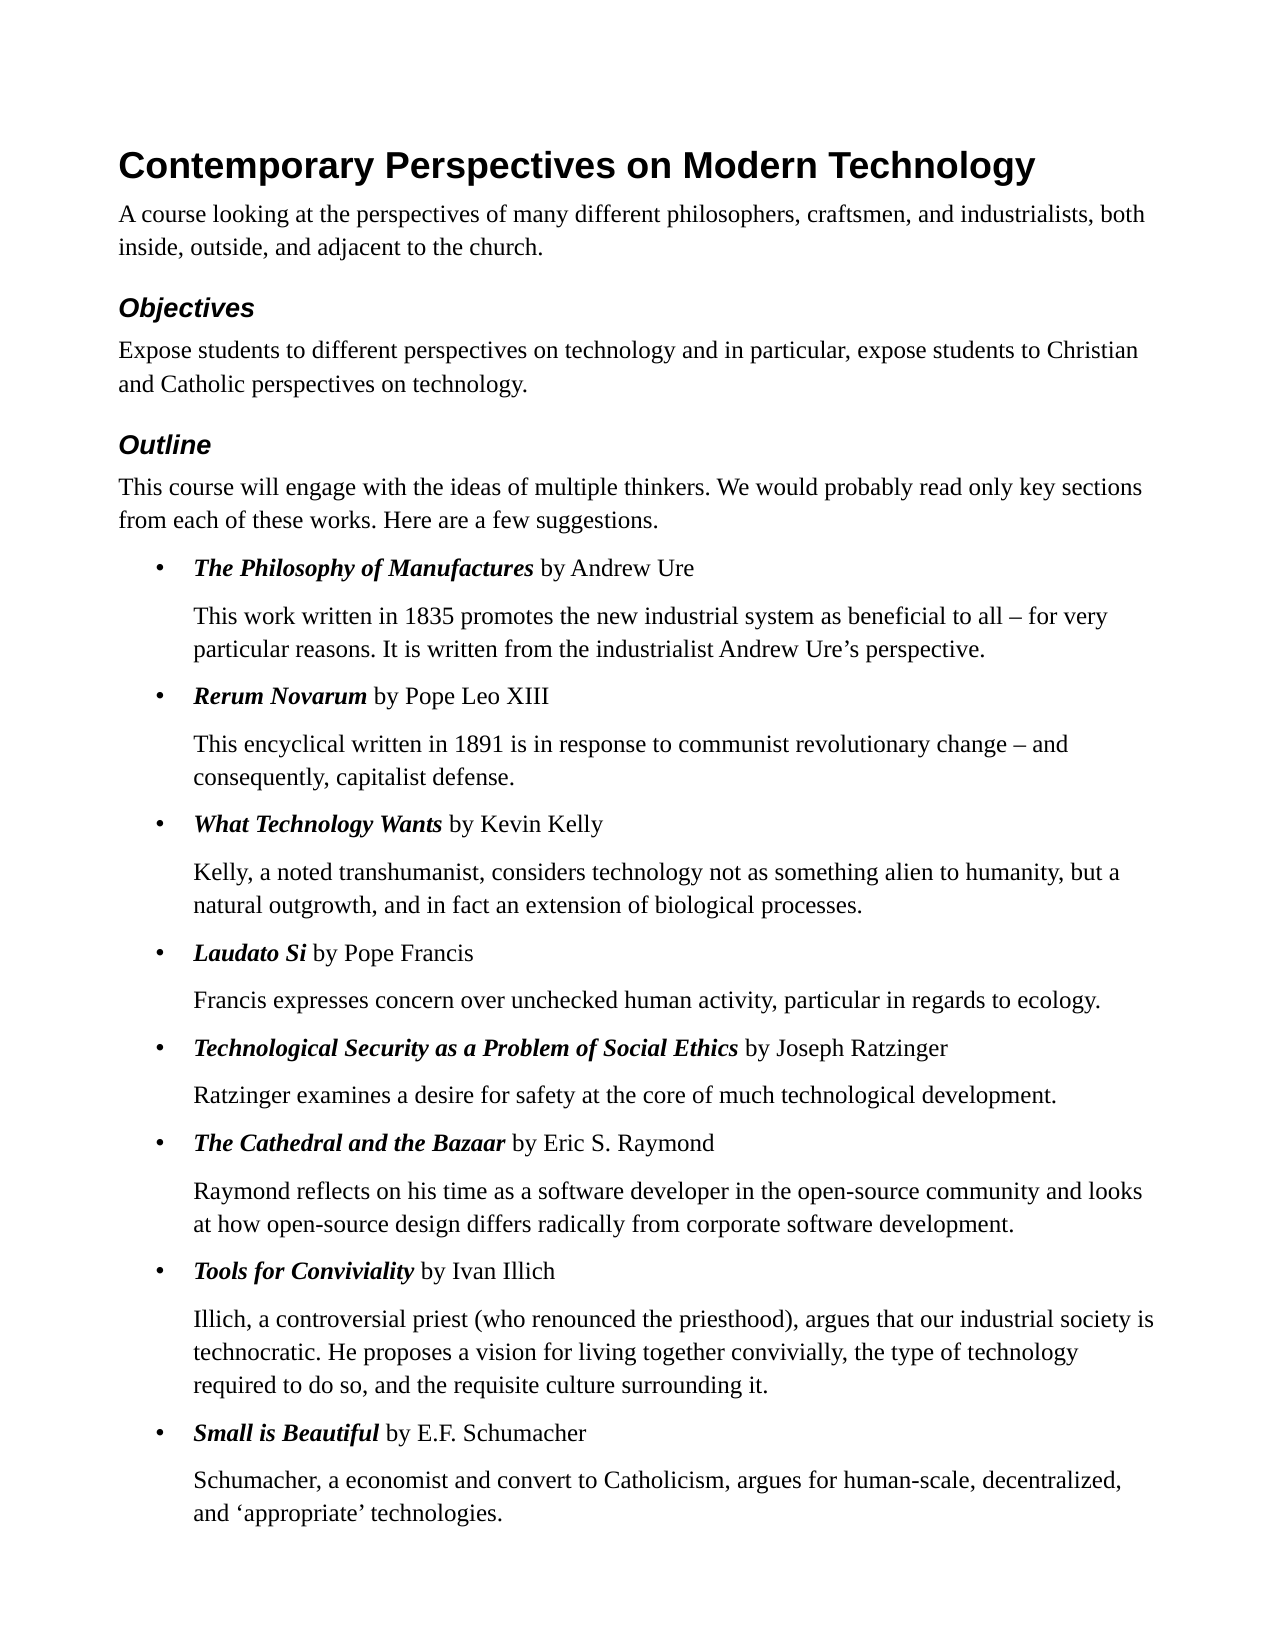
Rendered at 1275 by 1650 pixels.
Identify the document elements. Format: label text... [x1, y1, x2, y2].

list Tools for Conviviality by Ivan Illich [156, 1256, 1157, 1285]
list Schumacher, a economist and convert to Catholicism, argues for human-scale, decentralized, and ‘appropriate’ technologies. [156, 1465, 1157, 1527]
text This course will engage with the ideas of multiple thinkers. We would probably read only key sections from each of these works. Here are a few suggestions. [118, 472, 1157, 534]
subtitle Objectives [118, 292, 1157, 323]
subtitle Outline [118, 429, 1157, 460]
list The Philosophy of Manufactures by Andrew Ure [156, 553, 1157, 582]
list Raymond reflects on his time as a software developer in the open-source community and looks at how open-source design differs radically from corporate software development. [156, 1176, 1157, 1238]
list Francis expresses concern over unchecked human activity, particular in regards to ecology. [156, 985, 1157, 1014]
text Expose students to different perspectives on technology and in particular, expose students to Christian and Catholic perspectives on technology. [118, 336, 1157, 397]
list Small is Beautiful by E.F. Schumacher [156, 1418, 1157, 1446]
list Laudato Si by Pope Francis [156, 938, 1157, 967]
list Technological Security as a Problem of Social Ethics by Joseph Ratzinger [156, 1033, 1157, 1062]
list This work written in 1835 promotes the new industrial system as beneficial to all – for very particular reasons. It is written from the industrialist Andrew Ure’s perspective. [156, 601, 1157, 662]
list Illich, a controversial priest (who renounced the priesthood), argues that our industrial society is technocratic. He proposes a vision for living together convivially, the type of technology required to do so, and the requisite culture surrounding it. [156, 1304, 1157, 1399]
list This encyclical written in 1891 is in response to communist revolutionary change – and consequently, capitalist defense. [156, 729, 1157, 791]
list The Cathedral and the Bazaar by Eric S. Raymond [156, 1128, 1157, 1157]
list Ratzinger examines a desire for safety at the core of much technological development. [156, 1081, 1157, 1109]
list What Technology Wants by Kevin Kelly [156, 809, 1157, 838]
subtitle Contemporary Perspectives on Modern Technology [118, 143, 1157, 186]
list Kelly, a noted transhumanist, considers technology not as something alien to humanity, but a natural outgrowth, and in fact an extension of biological processes. [156, 857, 1157, 919]
text A course looking at the perspectives of many different philosophers, craftsmen, and industrialists, both inside, outside, and adjacent to the church. [118, 199, 1157, 261]
list Rerum Novarum by Pope Leo XIII [156, 681, 1157, 710]
